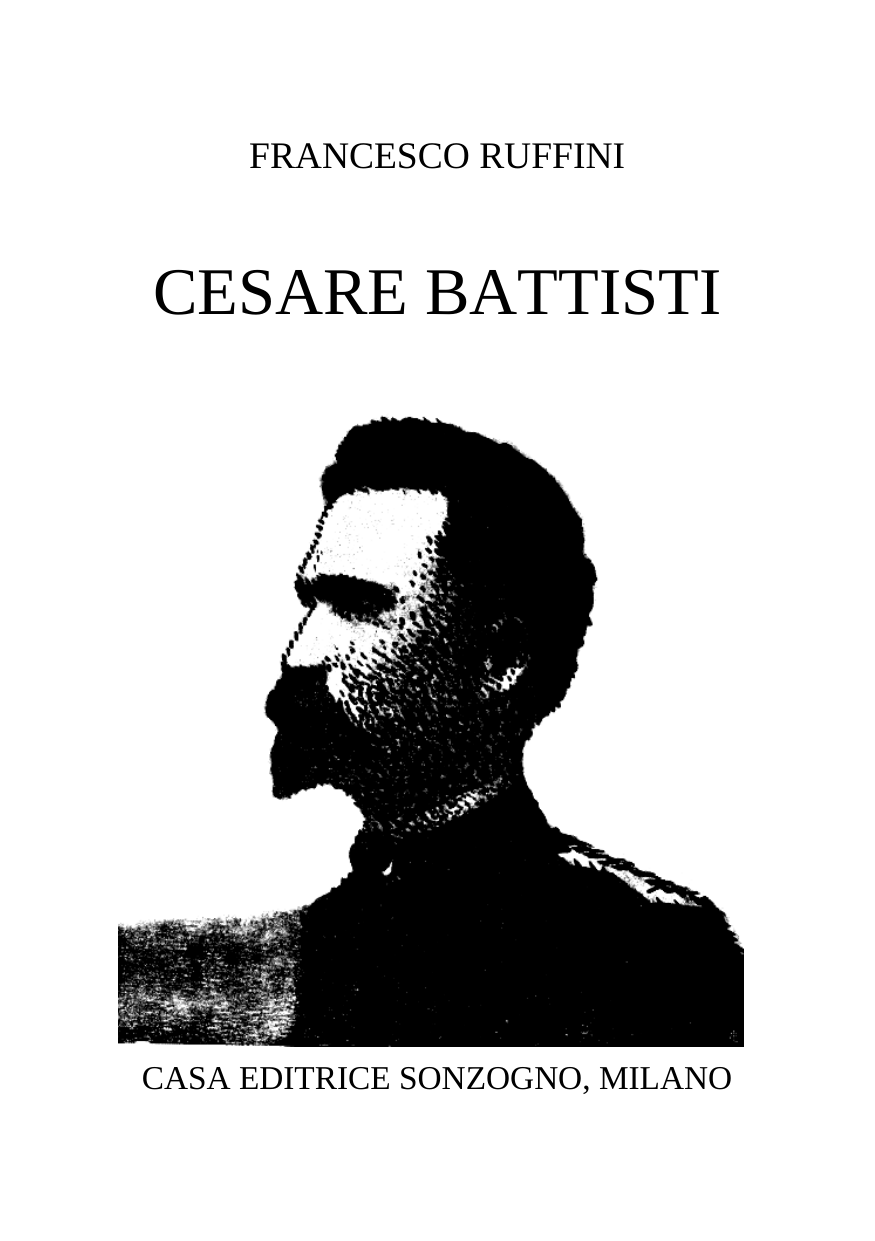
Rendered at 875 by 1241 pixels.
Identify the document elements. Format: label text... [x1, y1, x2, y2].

subtitle FRANCESCO RUFFINI [106, 134, 768, 177]
picture [118, 335, 744, 1047]
text CESARE BATTISTI [106, 252, 768, 329]
text CASA EDITRICE SONZOGNO, MILANO [106, 1059, 768, 1097]
